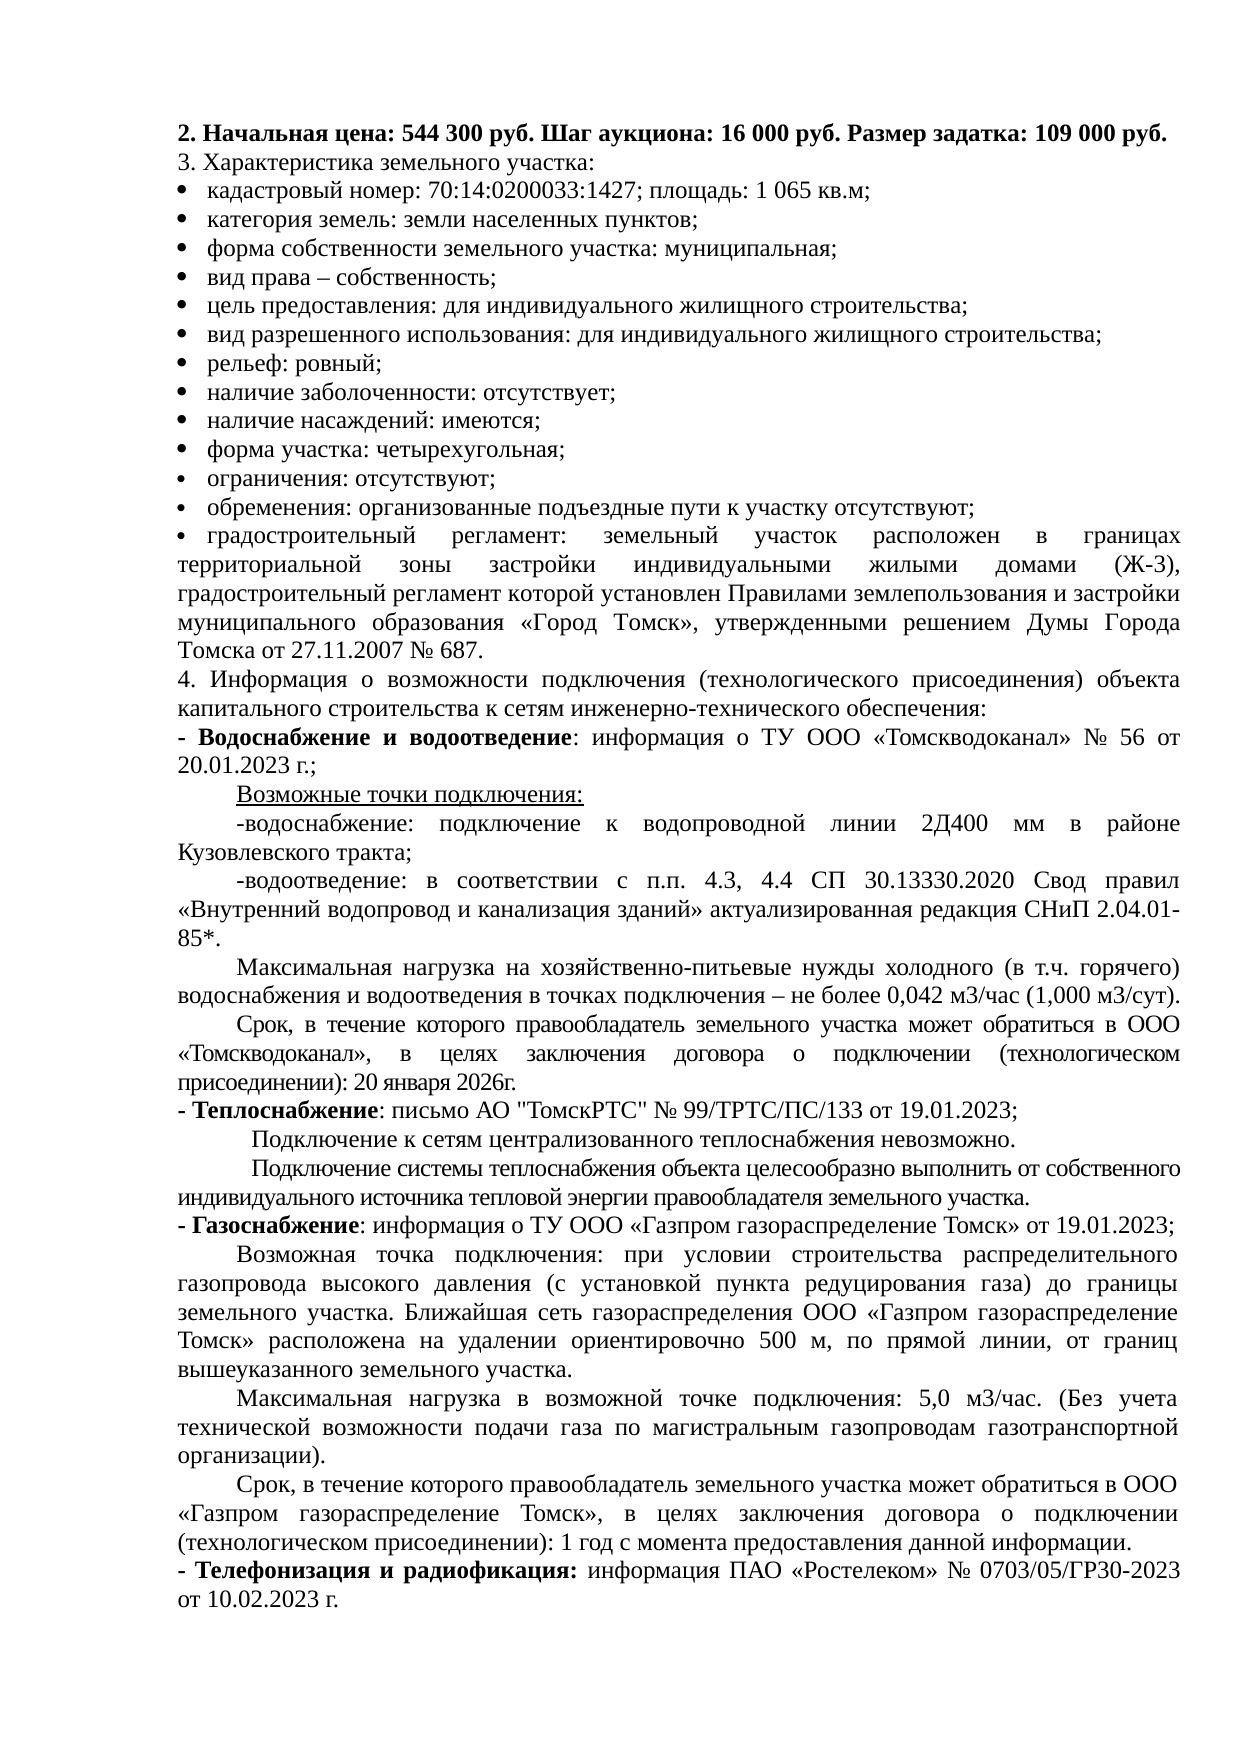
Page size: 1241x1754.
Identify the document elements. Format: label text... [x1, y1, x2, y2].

text 3. Характеристика земельного участка: [177, 147, 1181, 176]
list цель предоставления: для индивидуального жилищного строительства; [177, 291, 1181, 319]
list форма собственности земельного участка: муниципальная; [177, 233, 1181, 262]
text 2. Начальная цена: 544 300 руб. Шаг аукциона: 16 000 руб. Размер задатка: 109 000 руб. [177, 118, 1181, 147]
list категория земель: земли населенных пунктов; [177, 204, 1181, 233]
list градостроительный регламент: земельный участок расположен в границах территориальной зоны застройки индивидуальными жилыми домами (Ж-3), градостроительный регламент которой установлен Правилами землепользования и застройки муниципального образования «Город Томск», утвержденными решением Думы Города Томска от 27.11.2007 № 687. [177, 521, 1181, 664]
text - Теплоснабжение: письмо АО "ТомскРТС" № 99/ТРТС/ПС/133 от 19.01.2023; [177, 1096, 1181, 1124]
list кадастровый номер: 70:14:0200033:1427; площадь: 1 065 кв.м; [177, 176, 1181, 204]
list вид права – собственность; [177, 262, 1181, 291]
text -водоотведение: в соответствии с п.п. 4.3, 4.4 СП 30.13330.2020 Свод правил «Внутренний водопровод и канализация зданий» актуализированная редакция СНиП 2.04.01-85*. [177, 866, 1181, 952]
text - Водоснабжение и водоотведение: информация о ТУ ООО «Томскводоканал» № 56 от 20.01.2023 г.; [177, 722, 1181, 779]
text Максимальная нагрузка на хозяйственно-питьевые нужды холодного (в т.ч. горячего) водоснабжения и водоотведения в точках подключения – не более 0,042 м3/час (1,000 м3/сут). [177, 952, 1181, 1009]
text 4. Информация о возможности подключения (технологического присоединения) объекта капитального строительства к сетям инженерно-технического обеспечения: [177, 664, 1181, 722]
text Подключение к сетям централизованного теплоснабжения невозможно. [177, 1124, 1181, 1153]
text Срок, в течение которого правообладатель земельного участка может обратиться в ООО «Томскводоканал», в целях заключения договора о подключении (технологическом присоединении): 20 января 2026г. [177, 1009, 1181, 1096]
list обременения: организованные подъездные пути к участку отсутствуют; [177, 492, 1181, 521]
list ограничения: отсутствуют; [177, 463, 1181, 492]
text - Телефонизация и радиофикация: информация ПАО «Ростелеком» № 0703/05/ГР30-2023 от 10.02.2023 г. [177, 1556, 1181, 1613]
list вид разрешенного использования: для индивидуального жилищного строительства; [177, 319, 1181, 348]
list форма участка: четырехугольная; [177, 434, 1181, 463]
text -водоснабжение: подключение к водопроводной линии 2Д400 мм в районе Кузовлевского тракта; [177, 808, 1181, 866]
text Возможные точки подключения: [177, 779, 1181, 808]
list рельеф: ровный; [177, 348, 1181, 377]
text Срок, в течение которого правообладатель земельного участка может обратиться в ООО «Газпром газораспределение Томск», в целях заключения договора о подключении (технологическом присоединении): 1 год с момента предоставления данной информации. [177, 1469, 1179, 1556]
list наличие насаждений: имеются; [177, 406, 1181, 434]
text Подключение системы теплоснабжения объекта целесообразно выполнить от собственного индивидуального источника тепловой энергии правообладателя земельного участка. [177, 1153, 1181, 1211]
list наличие заболоченности: отсутствует; [177, 377, 1181, 406]
text Максимальная нагрузка в возможной точке подключения: 5,0 м3/час. (Без учета технической возможности подачи газа по магистральным газопроводам газотранспортной организации). [177, 1383, 1179, 1469]
text Возможная точка подключения: при условии строительства распределительного газопровода высокого давления (с установкой пункта редуцирования газа) до границы земельного участка. Ближайшая сеть газораспределения ООО «Газпром газораспределение Томск» расположена на удалении ориентировочно 500 м, по прямой линии, от границ вышеуказанного земельного участка. [177, 1239, 1179, 1383]
text - Газоснабжение: информация о ТУ ООО «Газпром газораспределение Томск» от 19.01.2023; [177, 1211, 1181, 1239]
